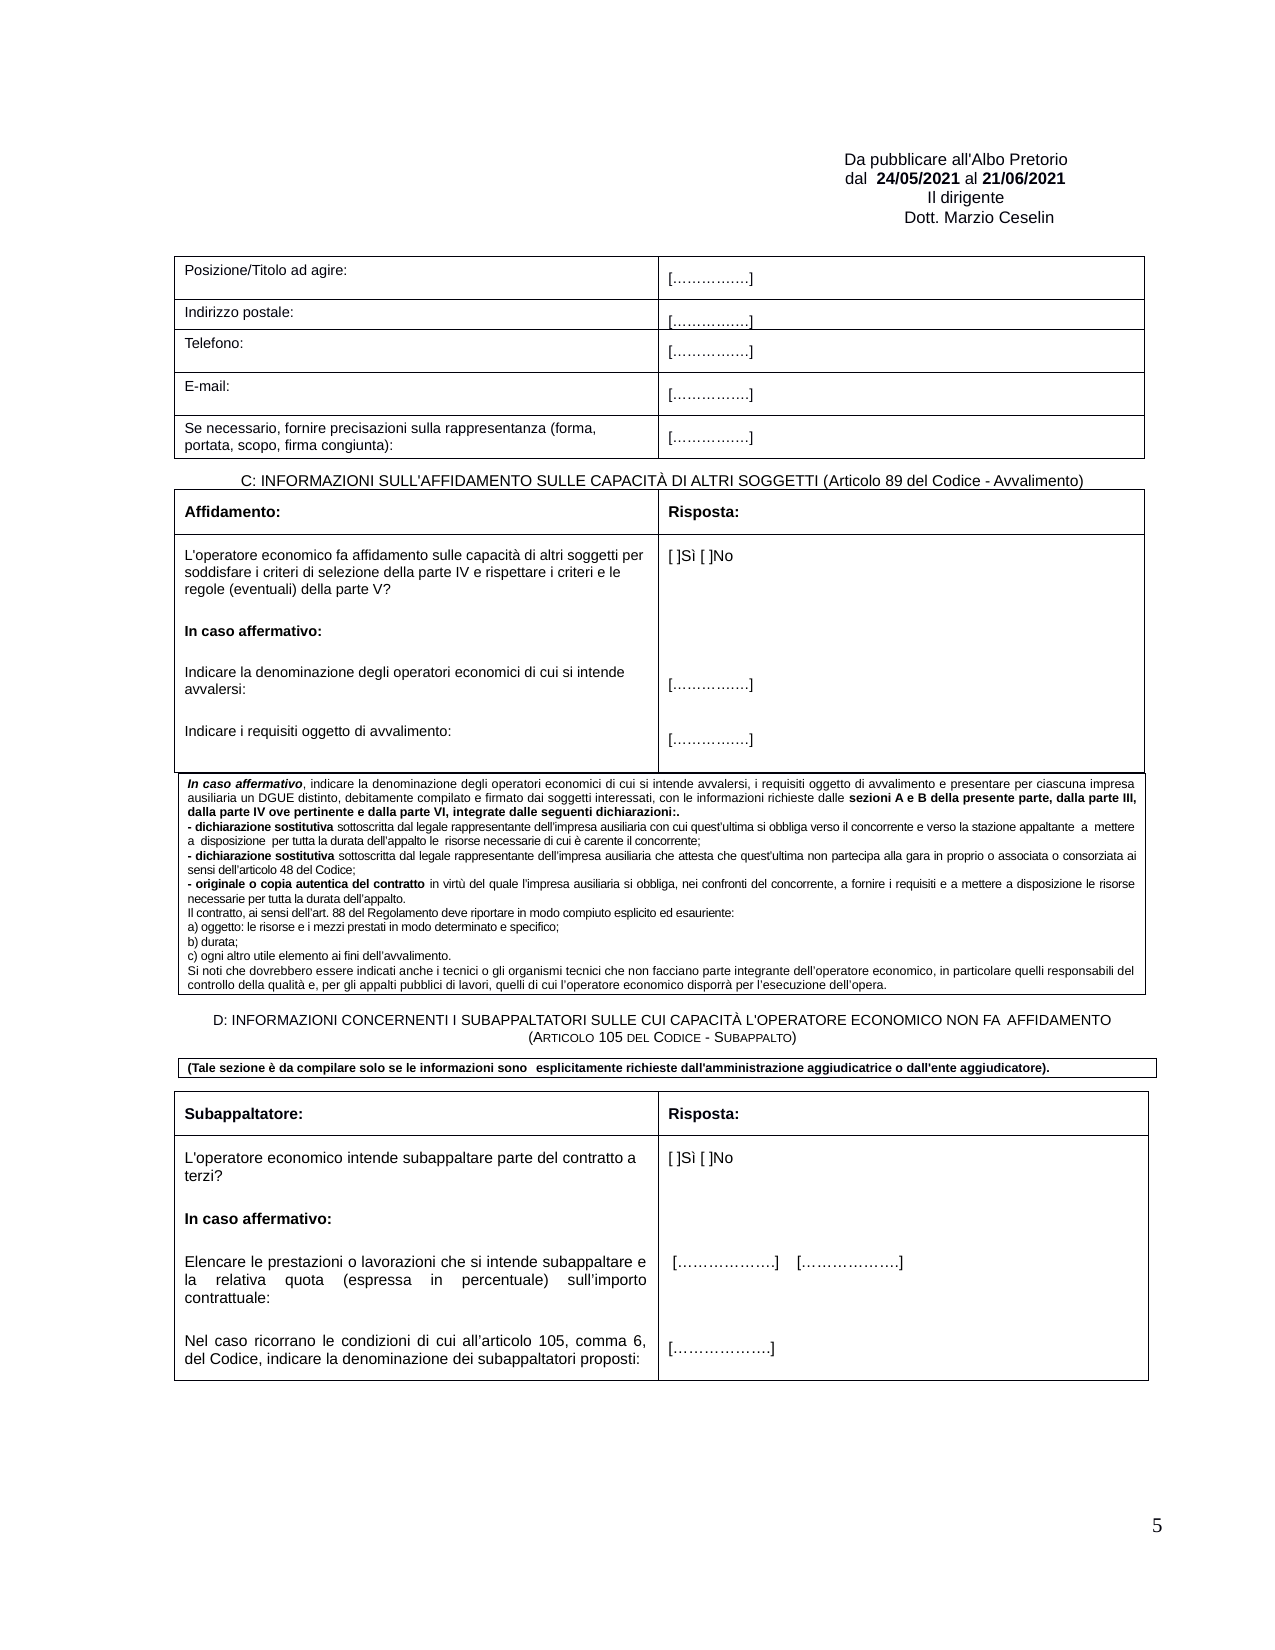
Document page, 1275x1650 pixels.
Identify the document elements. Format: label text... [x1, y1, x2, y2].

table_cell Telefono: [175, 330, 658, 372]
table_cell Indirizzo postale: [175, 300, 658, 329]
table_cell [………….…] [659, 330, 1144, 372]
text c) ogni altro utile elemento ai fini dell’avvalimento. [187, 949, 1137, 960]
table_header Risposta: [659, 1092, 1148, 1135]
table_cell Se necessario, fornire precisazioni sulla rappresentanza (forma, portata, scopo, firma congiunta): [175, 416, 658, 458]
title C: Informazioni sull'affidamento SULLE Capacità di altri soggetti (Articolo 89 del Codice - Avvalimento) [187, 471, 1137, 489]
table_cell [………….…] [659, 300, 1144, 329]
table_cell [………….…] [659, 257, 1144, 299]
table_cell [ ]Sì [ ]No [……………….] [……………….] [……………….] [659, 1136, 1148, 1380]
text Il contratto, ai sensi dell’art. 88 del Regolamento deve riportare in modo compiuto esplicito ed esauriente: [187, 906, 1137, 920]
title D: Informazioni concernenti i subappaltatori sulle cui capacità l'operatore economico non fa affidamento (Articolo 105 del Codice - Subappalto) [187, 1012, 1137, 1045]
text - dichiarazione sostitutiva sottoscritta dal legale rappresentante dell’impresa ausiliaria che attesta che quest’ultima non partecipa alla gara in proprio o associata o consorziata ai sensi dell’articolo 48 del Codice; [187, 848, 1137, 877]
table_header Risposta: [659, 490, 1144, 533]
text - originale o copia autentica del contratto in virtù del quale l’impresa ausiliaria si obbliga, nei confronti del concorrente, a fornire i requisiti e a mettere a disposizione le risorse necessarie per tutta la durata dell’appalto. [187, 877, 1137, 906]
table_cell [ ]Sì [ ]No [………….…] [………….…] [659, 535, 1144, 772]
text In caso affermativo, indicare la denominazione degli operatori economici di cui si intende avvalersi, i requisiti oggetto di avvalimento e presentare per ciascuna impresa ausiliaria un DGUE distinto, debitamente compilato e firmato dai soggetti interessati, con le informazioni richieste dalle sezioni A e B della presente parte, dalla parte III, dalla parte IV ove pertinente e dalla parte VI, integrate dalle seguenti dichiarazioni:. [179, 774, 1145, 819]
text a) oggetto: le risorse e i mezzi prestati in modo determinato e specifico; [187, 920, 1137, 934]
table_cell E-mail: [175, 373, 658, 415]
table_cell [………….…] [659, 416, 1144, 458]
table_cell […………….] [659, 373, 1144, 415]
table_header Affidamento: [175, 490, 658, 533]
table_header Subappaltatore: [175, 1092, 658, 1135]
text - dichiarazione sostitutiva sottoscritta dal legale rappresentante dell’impresa ausiliaria con cui quest’ultima si obbliga verso il concorrente e verso la stazione appaltante a mettere a disposizione per tutta la durata dell’appalto le risorse necessarie di cui è carente il concorrente; [187, 819, 1137, 848]
text b) durata; [187, 934, 1137, 949]
title (Tale sezione è da compilare solo se le informazioni sono esplicitamente richieste dall'amministrazione aggiudicatrice o dall'ente aggiudicatore). [179, 1059, 1156, 1077]
table_cell Posizione/Titolo ad agire: [175, 257, 658, 299]
text Si noti che dovrebbero essere indicati anche i tecnici o gli organismi tecnici che non facciano parte integrante dell’operatore economico, in particolare quelli responsabili del controllo della qualità e, per gli appalti pubblici di lavori, quelli di cui l’operatore economico disporrà per l’esecuzione dell’opera. [179, 960, 1145, 994]
table_cell L'operatore economico fa affidamento sulle capacità di altri soggetti per soddisfare i criteri di selezione della parte IV e rispettare i criteri e le regole (eventuali) della parte V? In caso affermativo: Indicare la denominazione degli operatori economici di cui si intende avvalersi: Indicare i requisiti oggetto di avvalimento: [175, 535, 658, 772]
table_cell L'operatore economico intende subappaltare parte del contratto a terzi? In caso affermativo: Elencare le prestazioni o lavorazioni che si intende subappaltare e la relativa quota (espressa in percentuale) sull’importo contrattuale: Nel caso ricorrano le condizioni di cui all’articolo 105, comma 6, del Codice, indicare la denominazione dei subappaltatori proposti: [175, 1136, 658, 1380]
